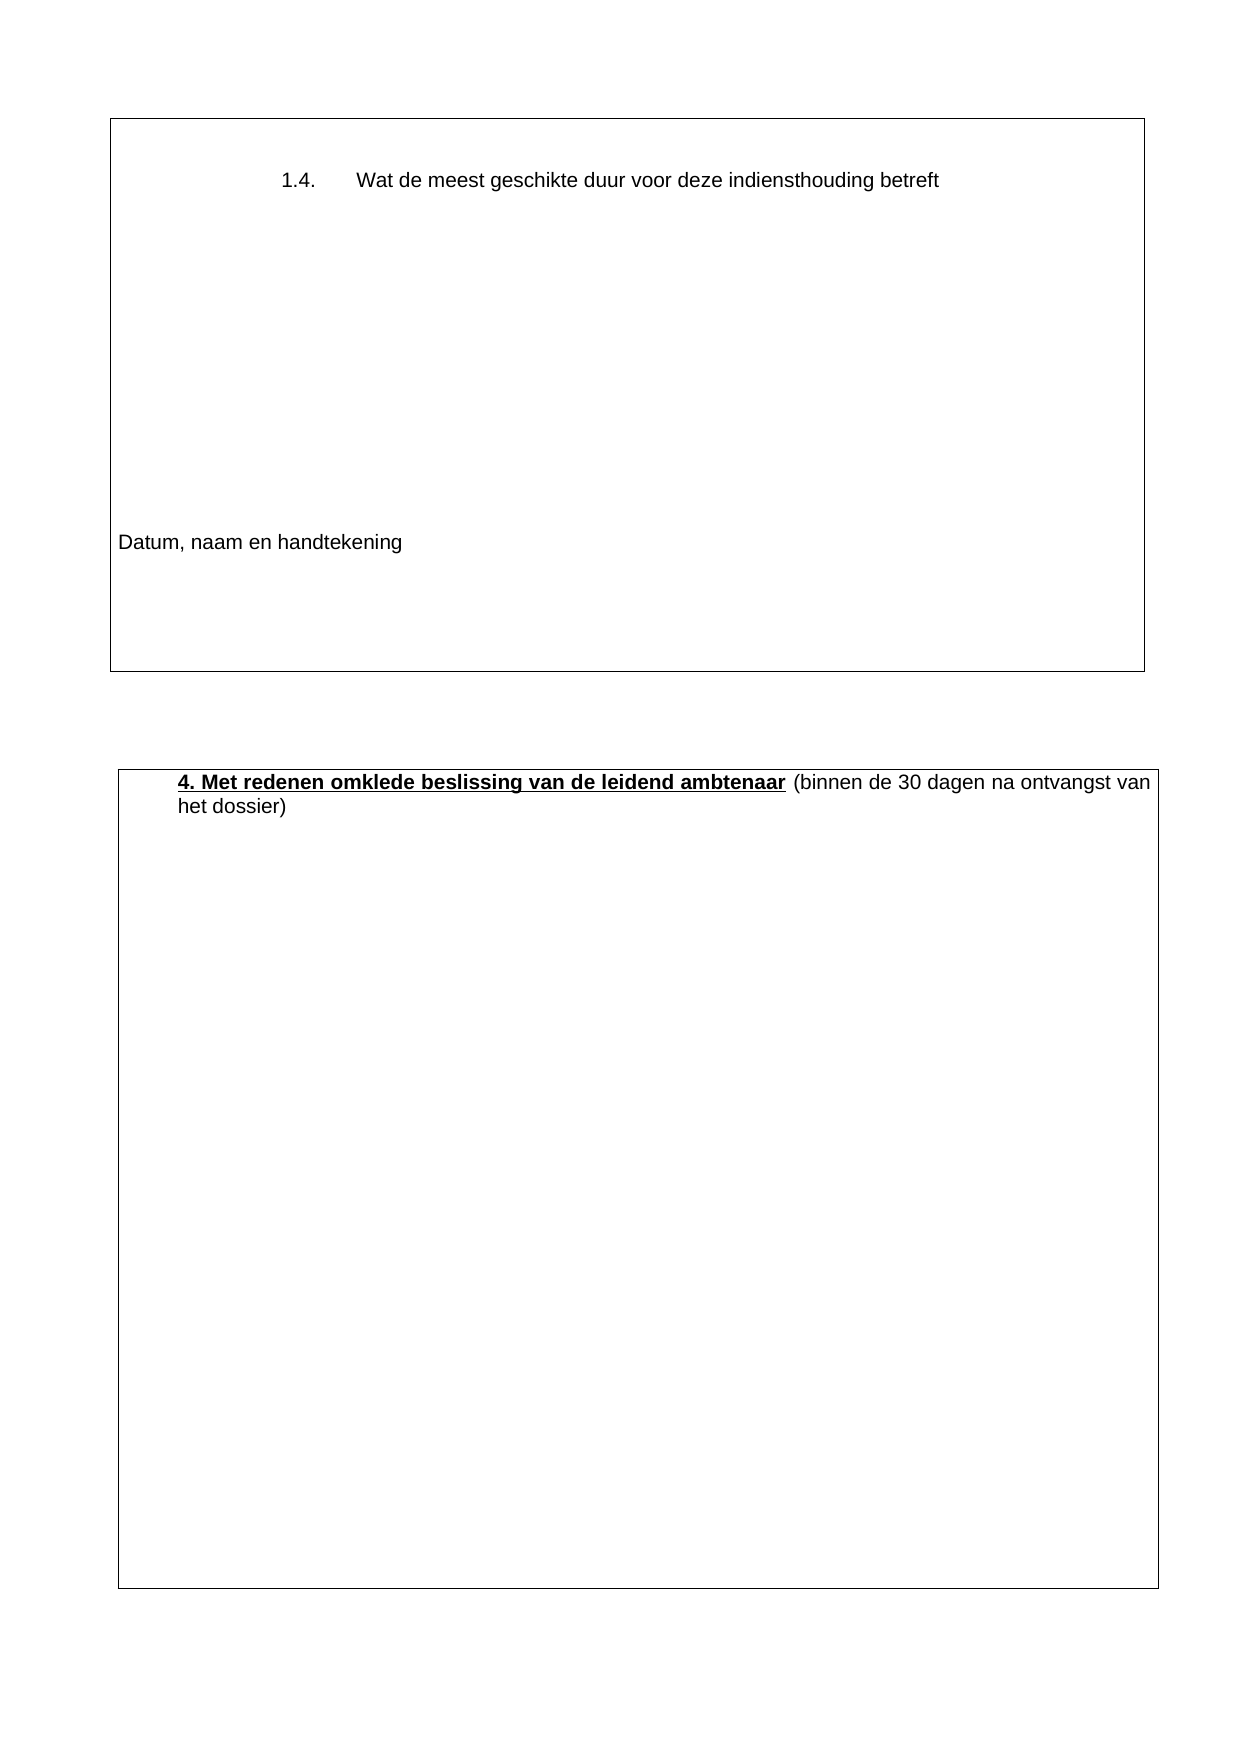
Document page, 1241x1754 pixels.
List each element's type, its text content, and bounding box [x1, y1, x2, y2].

table_header 4. Met redenen omklede beslissing van de leidend ambtenaar (binnen de 30 dagen na ontvangst van het dossier) [119, 770, 1158, 1588]
table_header 3. Met redenen omkleed advies van de houder van de management- of staffunctie die het dichtst bij die van de aanvrager ligt of, bij ontstentenis daarvan, van de ambtenaar die de dienst leidt (binnen de 15 dagen te bezorgen aan de leidend ambtenaar) Wat de gepastheid van de indiensthouding voor de instelling betreft Wat de meest geschikte duur voor deze indiensthouding betreft Datum, naam en handtekening [111, 119, 1144, 671]
